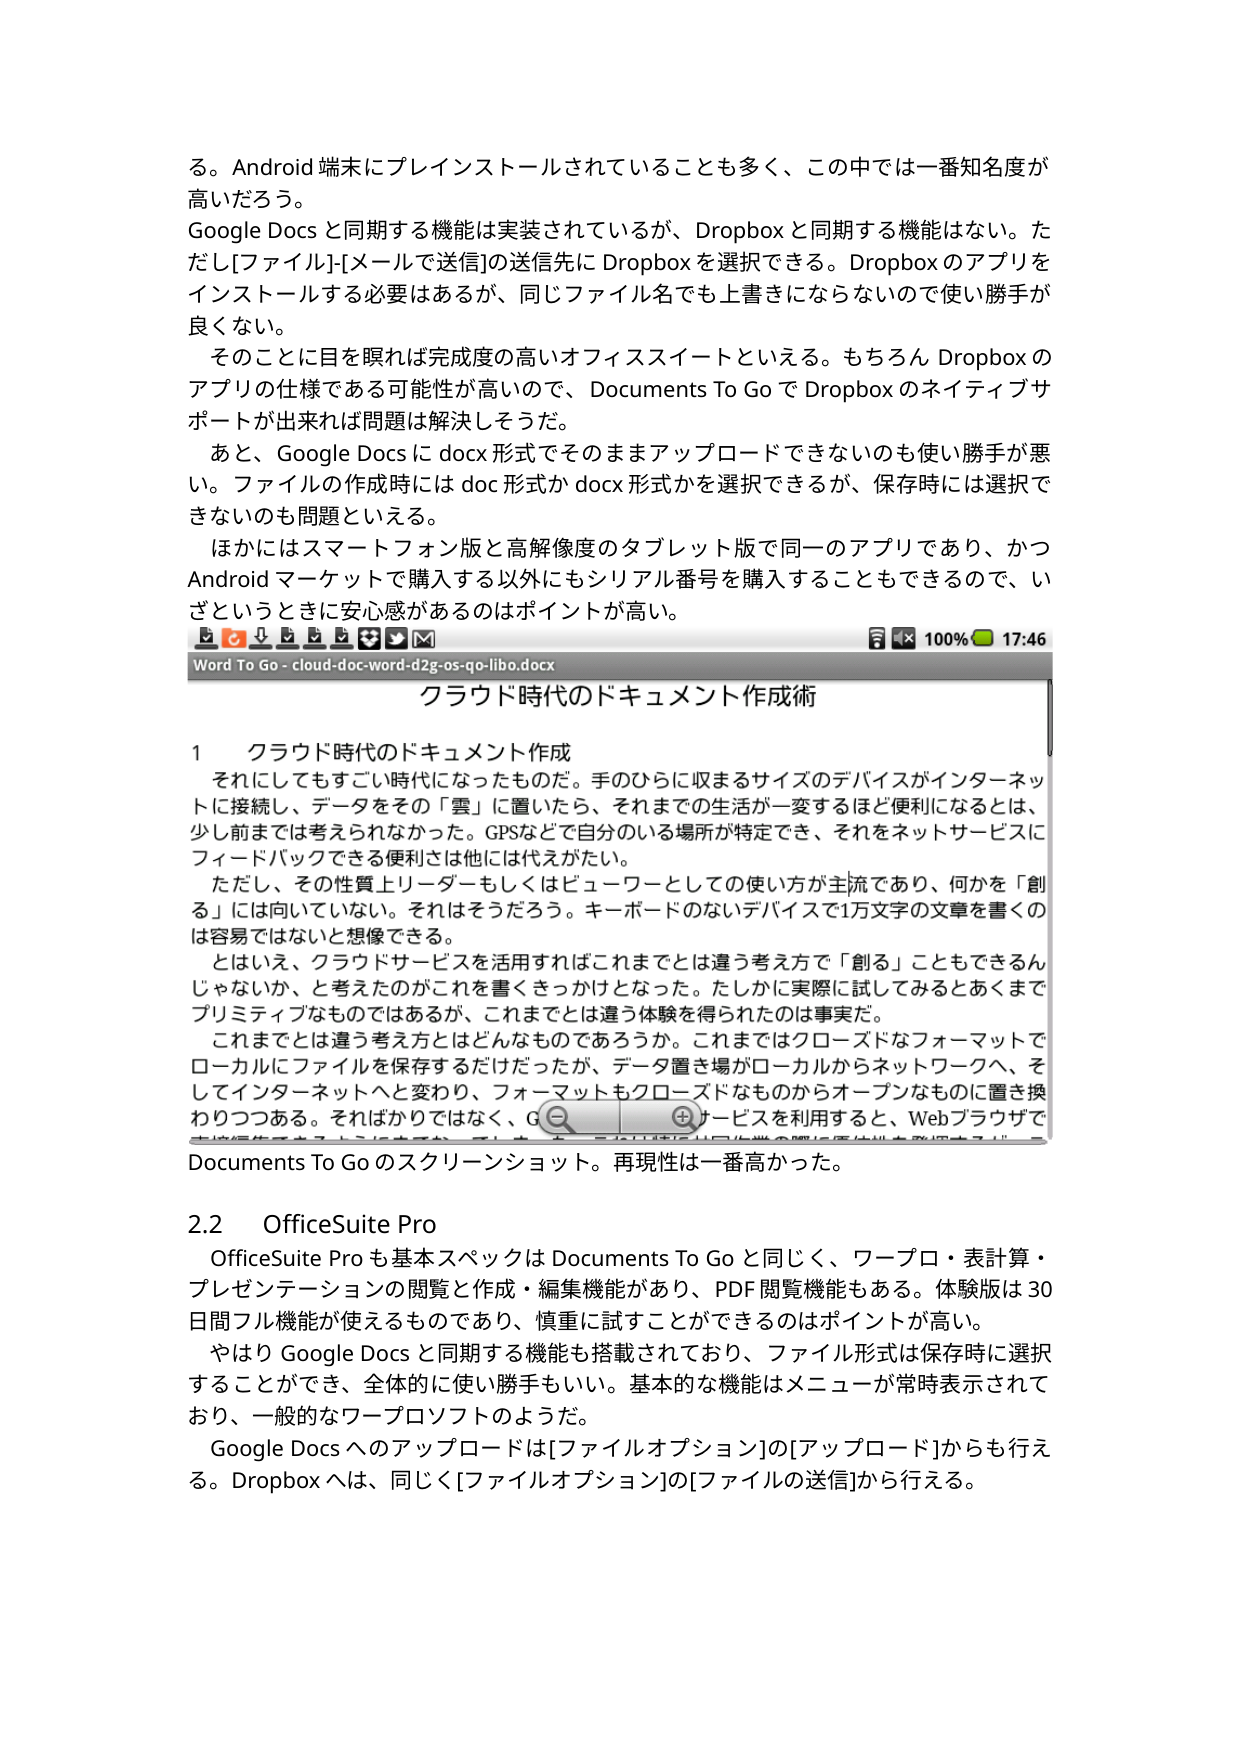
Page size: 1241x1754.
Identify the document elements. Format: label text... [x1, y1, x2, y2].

text やはりGoogle Docsと同期する機能も搭載されており、ファイル形式は保存時に選択することができ、全体的に使い勝手もいい。基本的な機能はメニューが常時表示されており、一般的なワープロソフトのようだ。 [187, 1336, 1053, 1431]
text あと、Google Docsにdocx形式でそのままアップロードできないのも使い勝手が悪い。ファイルの作成時にはdoc形式かdocx形式かを選択できるが、保存時には選択できないのも問題といえる。 [187, 436, 1053, 531]
subtitle OfficeSuite Pro [187, 1206, 1053, 1241]
text Google Docsと同期する機能は実装されているが、Dropboxと同期する機能はない。ただし[ファイル]-[メールで送信]の送信先にDropboxを選択できる。Dropboxのアプリをインストールする必要はあるが、同じファイル名でも上書きにならないので使い勝手が良くない。 [187, 213, 1053, 340]
picture [187, 625, 1053, 1145]
text ほかにはスマートフォン版と高解像度のタブレット版で同一のアプリであり、かつAndroidマーケットで購入する以外にもシリアル番号を購入することもできるので、いざというときに安心感があるのはポイントが高い。 [187, 531, 1053, 625]
text OfficeSuite Proも基本スペックはDocuments To Goと同じく、ワープロ・表計算・プレゼンテーションの閲覧と作成・編集機能があり、PDF閲覧機能もある。体験版は30日間フル機能が使えるものであり、慎重に試すことができるのはポイントが高い。 [187, 1241, 1053, 1336]
text る。Android端末にプレインストールされていることも多く、この中では一番知名度が高いだろう。 [187, 150, 1053, 213]
text そのことに目を瞑れば完成度の高いオフィススイートといえる。もちろんDropboxのアプリの仕様である可能性が高いので、Documents To GoでDropboxのネイティブサポートが出来れば問題は解決しそうだ。 [187, 340, 1053, 436]
text Google Docsへのアップロードは[ファイルオプション]の[アップロード]からも行える。Dropboxへは、同じく[ファイルオプション]の[ファイルの送信]から行える。 [187, 1431, 1053, 1494]
text Documents To Goのスクリーンショット。再現性は一番高かった。 [187, 1145, 1053, 1177]
